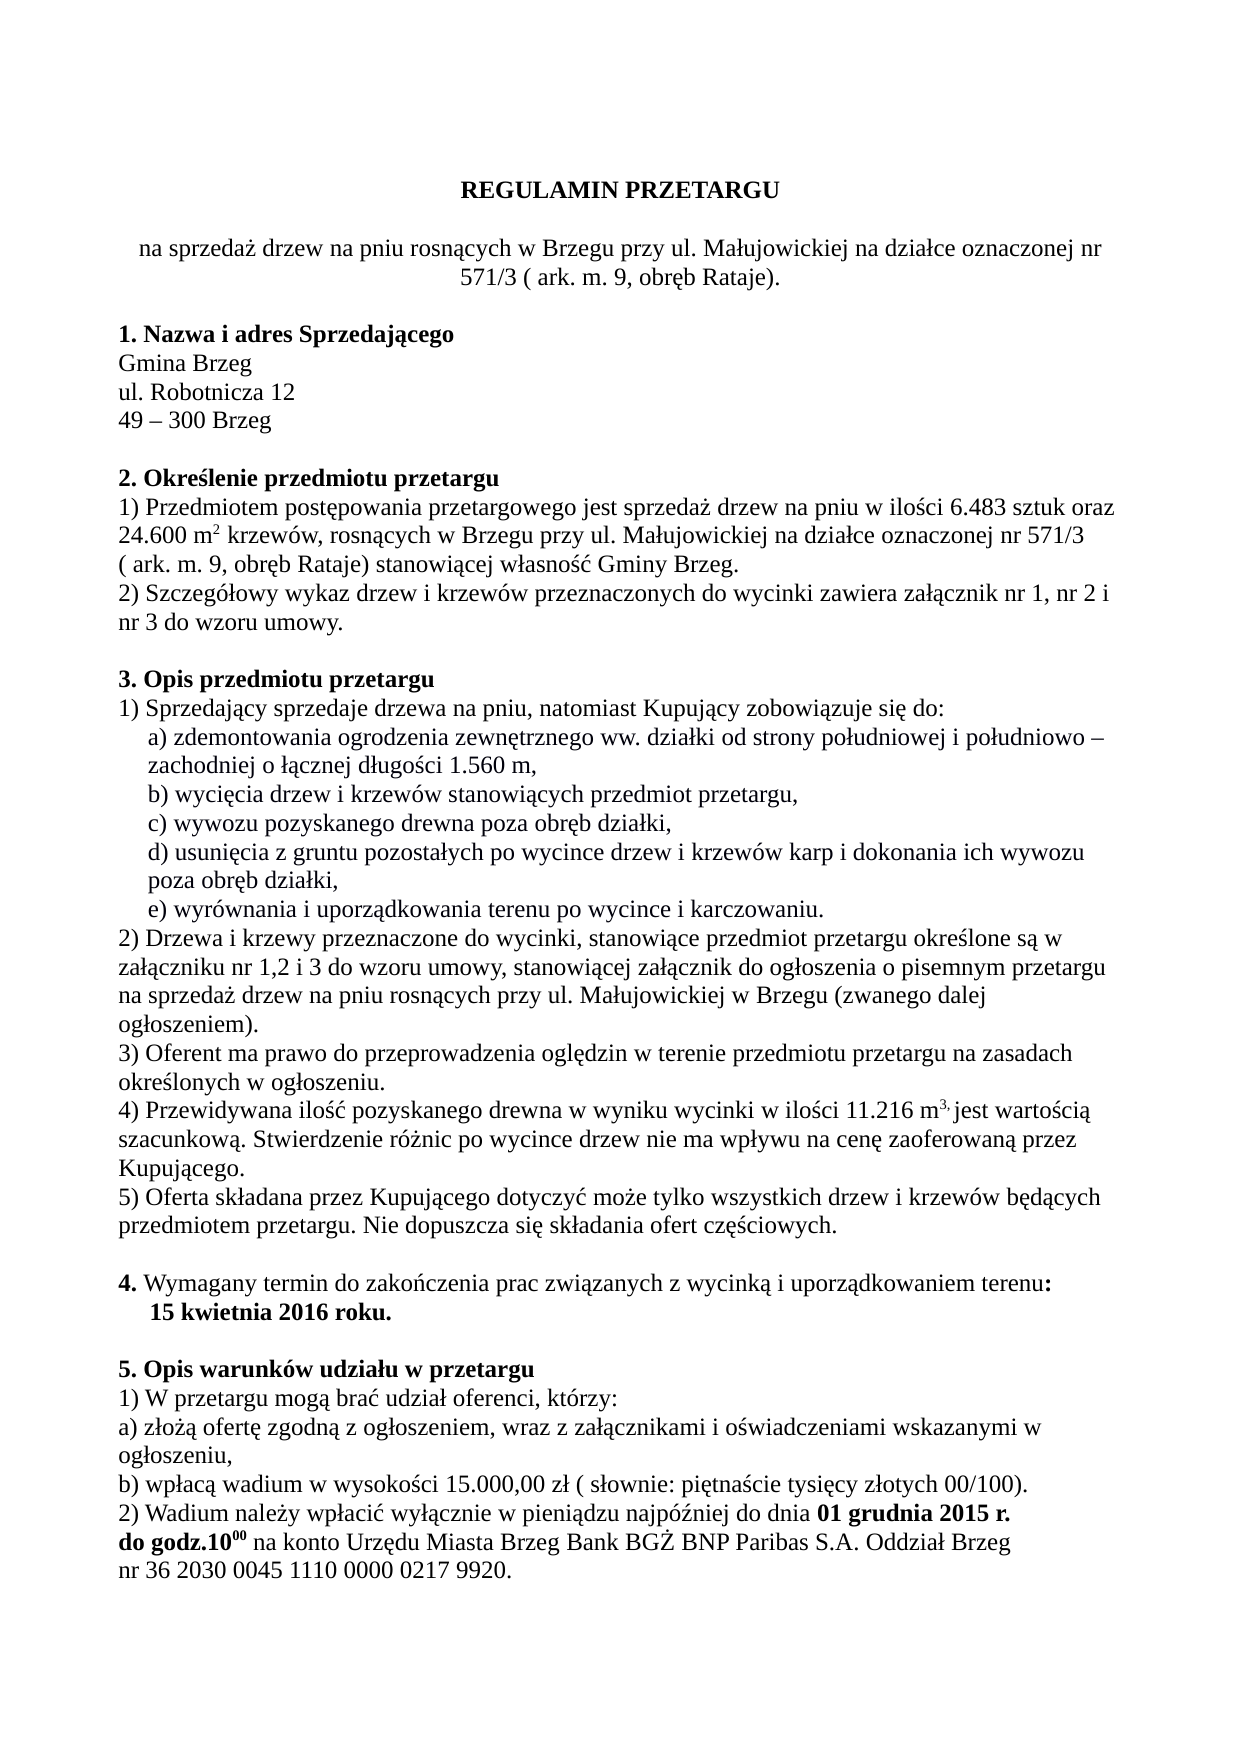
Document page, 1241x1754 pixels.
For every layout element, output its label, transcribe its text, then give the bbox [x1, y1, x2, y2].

text 2) Szczegółowy wykaz drzew i krzewów przeznaczonych do wycinki zawiera załącznik nr 1, nr 2 i nr 3 do wzoru umowy. [118, 578, 1122, 636]
text 3. Opis przedmiotu przetargu [118, 664, 1122, 693]
text 5) Oferta składana przez Kupującego dotyczyć może tylko wszystkich drzew i krzewów będących przedmiotem przetargu. Nie dopuszcza się składania ofert częściowych. [118, 1182, 1122, 1239]
text b) wycięcia drzew i krzewów stanowiących przedmiot przetargu, [148, 779, 1122, 808]
text e) wyrównania i uporządkowania terenu po wycince i karczowaniu. [148, 894, 1122, 923]
text 1) W przetargu mogą brać udział oferenci, którzy: [118, 1383, 1122, 1412]
text a) zdemontowania ogrodzenia zewnętrznego ww. działki od strony południowej i południowo – zachodniej o łącznej długości 1.560 m, [148, 722, 1122, 779]
text 1. Nazwa i adres Sprzedającego [118, 319, 1122, 348]
text do godz.1000 na konto Urzędu Miasta Brzeg Bank BGŻ BNP Paribas S.A. Oddział Brzeg [118, 1527, 1122, 1556]
text 2) Drzewa i krzewy przeznaczone do wycinki, stanowiące przedmiot przetargu określone są w załączniku nr 1,2 i 3 do wzoru umowy, stanowiącej załącznik do ogłoszenia o pisemnym przetargu na sprzedaż drzew na pniu rosnących przy ul. Małujowickiej w Brzegu (zwanego dalej ogłoszeniem). [118, 923, 1122, 1038]
text a) złożą ofertę zgodną z ogłoszeniem, wraz z załącznikami i oświadczeniami wskazanymi w ogłoszeniu, [118, 1412, 1122, 1469]
text b) wpłacą wadium w wysokości 15.000,00 zł ( słownie: piętnaście tysięcy złotych 00/100). [118, 1469, 1122, 1498]
text 5. Opis warunków udziału w przetargu [118, 1354, 1122, 1383]
text na sprzedaż drzew na pniu rosnących w Brzegu przy ul. Małujowickiej na działce oznaczonej nr 571/3 ( ark. m. 9, obręb Rataje). [118, 233, 1122, 291]
text d) usunięcia z gruntu pozostałych po wycince drzew i krzewów karp i dokonania ich wywozu poza obręb działki, [148, 837, 1122, 894]
text 3) Oferent ma prawo do przeprowadzenia oględzin w terenie przedmiotu przetargu na zasadach określonych w ogłoszeniu. [118, 1038, 1122, 1096]
text 2) Wadium należy wpłacić wyłącznie w pieniądzu najpóźniej do dnia 01 grudnia 2015 r. [118, 1498, 1122, 1527]
text 1) Sprzedający sprzedaje drzewa na pniu, natomiast Kupujący zobowiązuje się do: [118, 693, 1122, 722]
text 1) Przedmiotem postępowania przetargowego jest sprzedaż drzew na pniu w ilości 6.483 sztuk oraz 24.600 m2 krzewów, rosnących w Brzegu przy ul. Małujowickiej na działce oznaczonej nr 571/3 ( ark. m. 9, obręb Rataje) stanowiącej własność Gminy Brzeg. [118, 492, 1122, 578]
text 4. Wymagany termin do zakończenia prac związanych z wycinką i uporządkowaniem terenu: [118, 1268, 1122, 1297]
text Gmina Brzeg [118, 348, 1122, 377]
text ul. Robotnicza 12 [118, 377, 1122, 406]
text 49 – 300 Brzeg [118, 406, 1122, 434]
text REGULAMIN PRZETARGU [118, 176, 1122, 204]
text c) wywozu pozyskanego drewna poza obręb działki, [148, 808, 1122, 837]
text 15 kwietnia 2016 roku. [118, 1297, 1122, 1326]
text nr 36 2030 0045 1110 0000 0217 9920. [118, 1556, 1122, 1584]
text 2. Określenie przedmiotu przetargu [118, 463, 1122, 492]
text 4) Przewidywana ilość pozyskanego drewna w wyniku wycinki w ilości 11.216 m3, jest wartością szacunkową. Stwierdzenie różnic po wycince drzew nie ma wpływu na cenę zaoferowaną przez Kupującego. [118, 1096, 1122, 1182]
